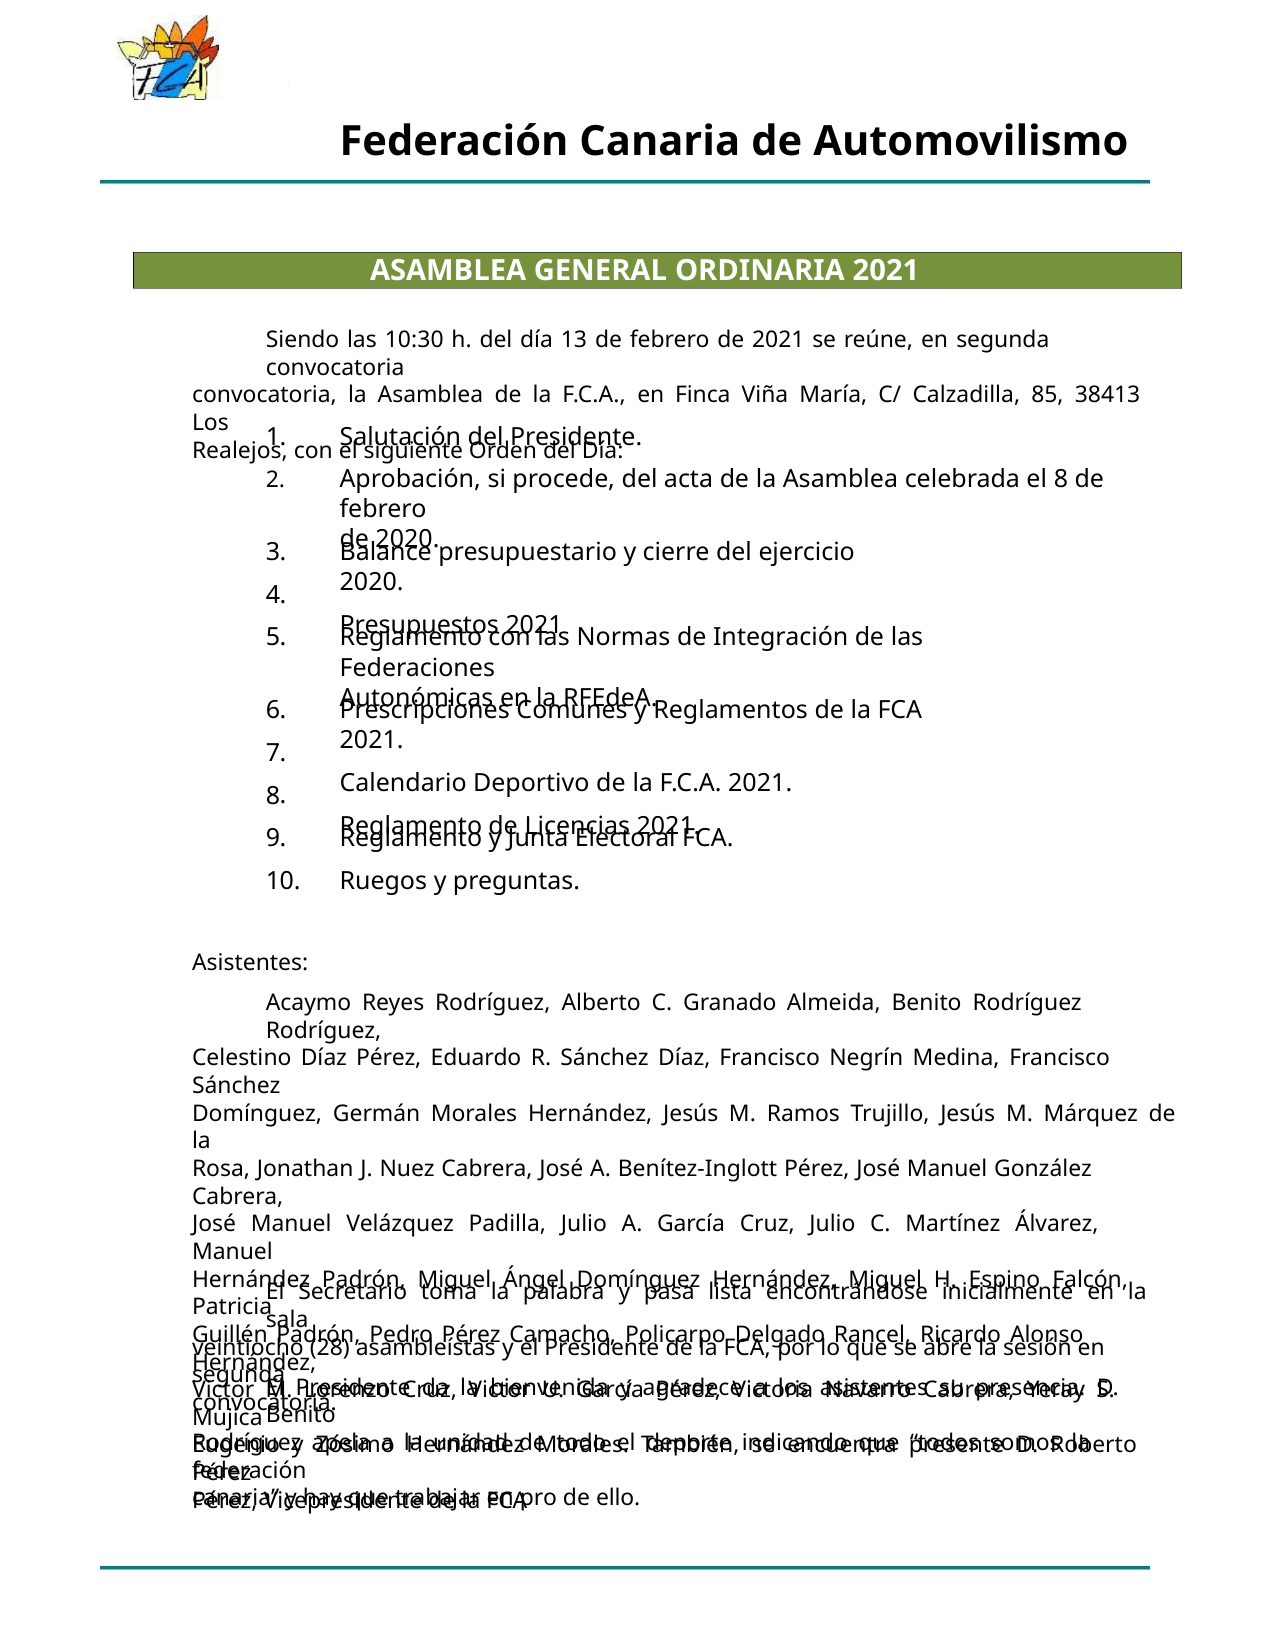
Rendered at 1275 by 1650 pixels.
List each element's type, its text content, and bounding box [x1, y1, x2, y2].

text El Presidente da la bienvenida y agradece a los asistentes su presencia. D. Benito [266, 1373, 1182, 1428]
text . [279, 579, 312, 609]
text . [279, 622, 312, 652]
text 9 [266, 823, 279, 853]
text Asistentes: [192, 948, 327, 976]
text Acaymo Reyes Rodríguez, Alberto C. Granado Almeida, Benito Rodríguez Rodríguez, [266, 988, 1182, 1044]
text Celestino Díaz Pérez, Eduardo R. Sánchez Díaz, Francisco Negrín Medina, Francisco Sánchez [192, 1044, 1182, 1099]
text Calendario Deportivo de la F.C.A. 2021. [339, 768, 983, 798]
text 2. [266, 465, 310, 493]
text convocatoria. [192, 1388, 266, 1416]
text 7 [266, 737, 304, 768]
text . [279, 737, 312, 767]
text Reglamento y Junta Electoral FCA. [339, 823, 744, 853]
text Rodríguez apela a la unidad de todo el deporte indicando que “todos somos la federación [192, 1428, 1182, 1483]
text convocatoria, la Asamblea de la F.C.A., en Finca Viña María, C/ Calzadilla, 85, 38413 Los [192, 381, 1182, 436]
text Rosa, Jonathan J. Nuez Cabrera, José A. Benítez-Inglott Pérez, José Manuel González Cabrera, [192, 1154, 1182, 1209]
text canaria” y hay que trabajar en pro de ello. [192, 1483, 1182, 1511]
text 5 [266, 622, 279, 652]
text . [279, 823, 312, 853]
text Autonómicas en la RFEdeA. [339, 682, 1065, 712]
text . [279, 421, 312, 451]
text Siendo las 10:30 h. del día 13 de febrero de 2021 se reúne, en segunda convocatoria [266, 325, 1182, 381]
text Prescripciones Comunes y Reglamentos de la FCA 2021. [339, 694, 983, 755]
text Federación Canaria de Automovilismo [339, 115, 1154, 165]
text 1 [266, 421, 279, 451]
text Realejos, con el siguiente Orden del Día: [390, 436, 1182, 464]
text Balance presupuestario y cierre del ejercicio 2020. [339, 536, 919, 597]
text . [279, 694, 312, 725]
text Salutación del Presidente. [339, 421, 648, 451]
text 8 [266, 780, 279, 810]
text 0. [279, 865, 326, 896]
text Presupuestos 2021 [339, 609, 919, 622]
text 4 [266, 579, 279, 597]
text Hernández Padrón, Miguel Ángel Domínguez Hernández, Miguel H. Espino Falcón, Patricia [192, 1265, 1182, 1320]
text Reglamento de Licencias 2021. [339, 810, 983, 840]
text 4 [268, 589, 274, 597]
text José Manuel Velázquez Padilla, Julio A. García Cruz, Julio C. Martínez Álvarez, Manuel [192, 1209, 1182, 1265]
text de 2020. [339, 524, 1177, 554]
text . [279, 780, 312, 810]
text 4 [266, 599, 279, 609]
text 3 [266, 536, 279, 567]
text Ruegos y preguntas. [339, 865, 744, 896]
text . [279, 536, 312, 567]
text 6 [266, 694, 279, 725]
text El Secretario toma la palabra y pasa lista encontrándose inicialmente en la sala [266, 1277, 1182, 1333]
text Reglamento con las Normas de Integración de las Federaciones [339, 622, 1065, 682]
text ASAMBLEA GENERAL ORDINARIA 2021 [370, 252, 969, 288]
text Realejos, con el siguiente Orden del Día: [192, 436, 390, 464]
text 1 [266, 866, 279, 896]
text veintiocho (28) asambleístas y el Presidente de la FCA, por lo que se abre la sesión en segunda [192, 1333, 1182, 1388]
text Domínguez, Germán Morales Hernández, Jesús M. Ramos Trujillo, Jesús M. Márquez de la [192, 1099, 1182, 1154]
text Aprobación, si procede, del acta de la Asamblea celebrada el 8 de febrero [339, 463, 1177, 524]
